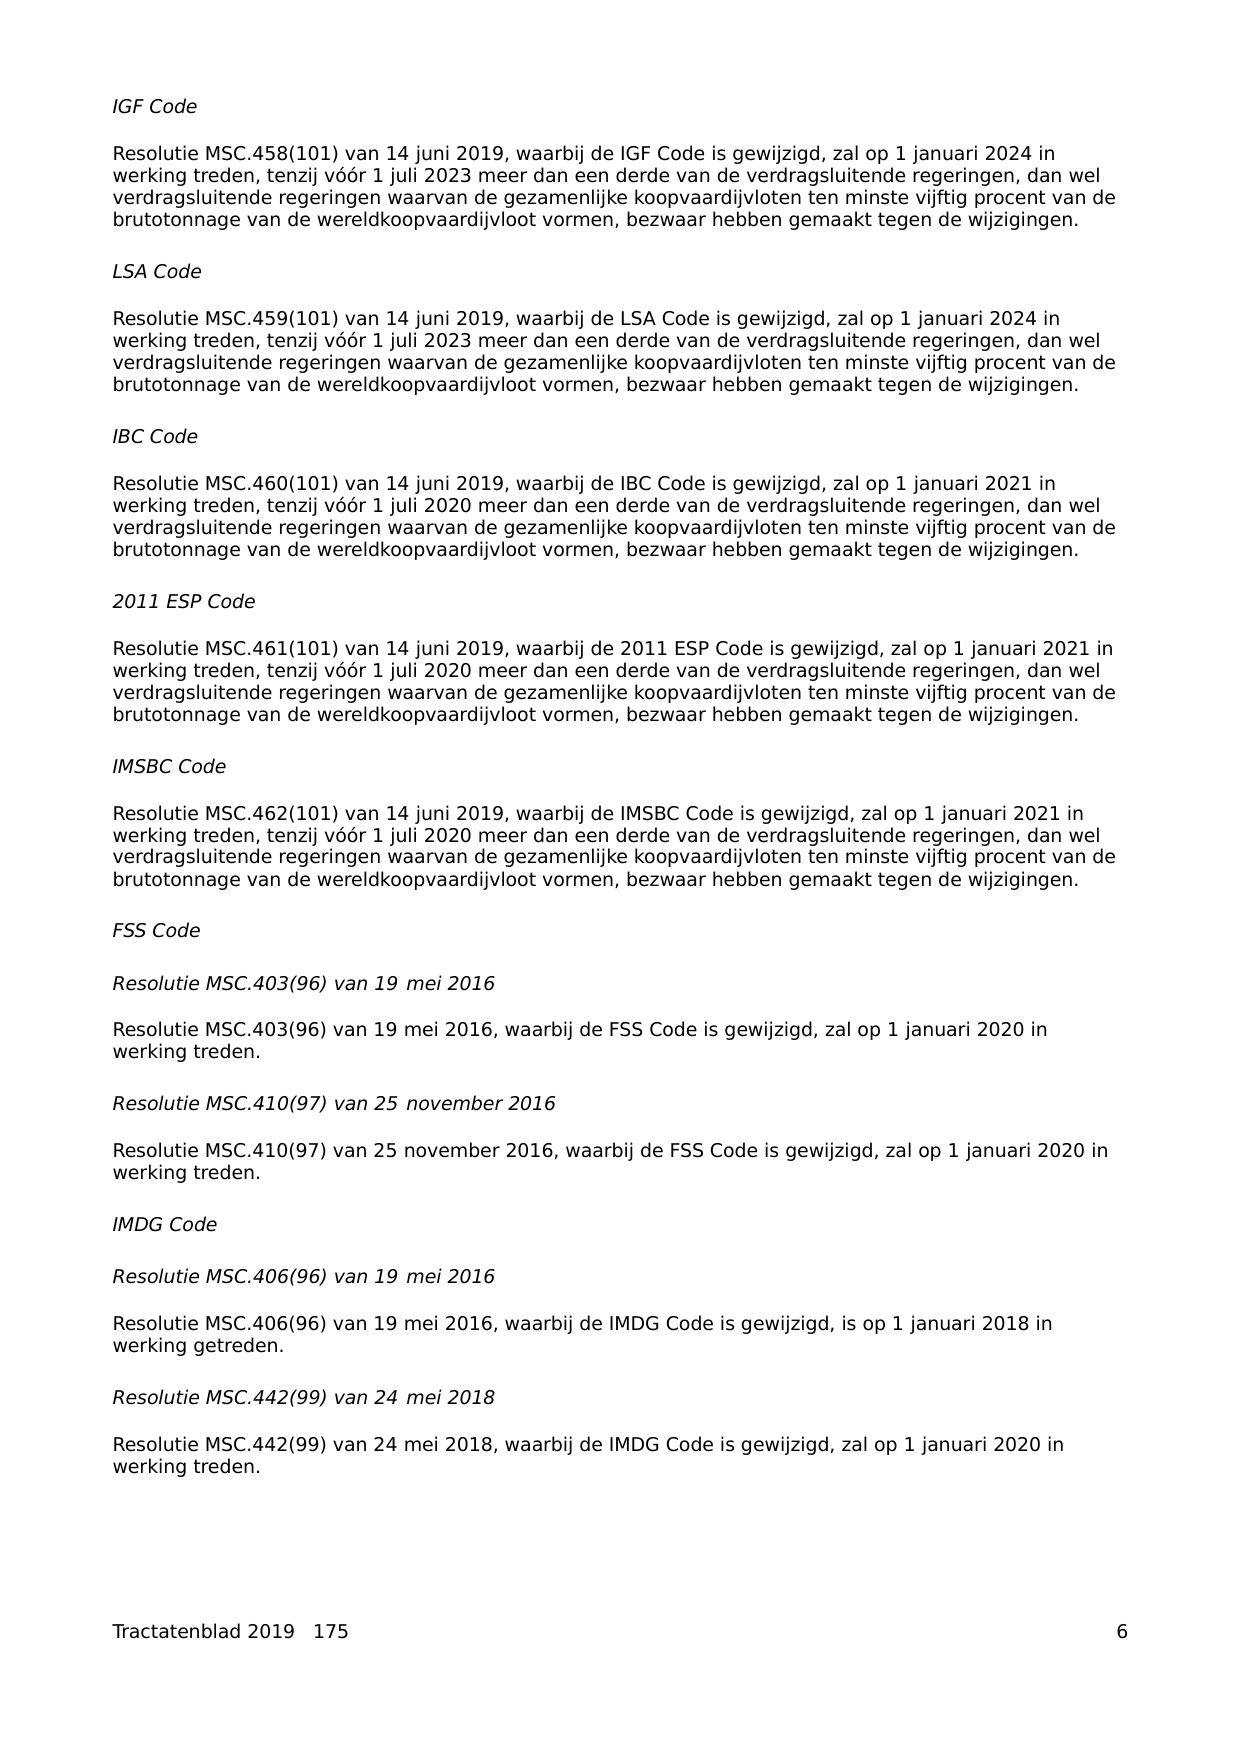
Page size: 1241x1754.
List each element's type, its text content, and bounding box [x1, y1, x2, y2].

subtitle IBC Code [112, 426, 1128, 448]
text Resolutie MSC.462(101) van 14 juni 2019, waarbij de IMSBC Code is gewijzigd, zal op 1 januari 2021 in werking treden, tenzij vóór 1 juli 2020 meer dan een derde van de verdragsluitende regeringen, dan wel verdragsluitende regeringen waarvan de gezamenlijke koopvaardijvloten ten minste vijftig procent van de brutotonnage van de wereldkoopvaardijvloot vormen, bezwaar hebben gemaakt tegen de wijzigingen. [112, 802, 1128, 890]
subtitle FSS Code [112, 920, 1128, 942]
text Resolutie MSC.460(101) van 14 juni 2019, waarbij de IBC Code is gewijzigd, zal op 1 januari 2021 in werking treden, tenzij vóór 1 juli 2020 meer dan een derde van de verdragsluitende regeringen, dan wel verdragsluitende regeringen waarvan de gezamenlijke koopvaardijvloten ten minste vijftig procent van de brutotonnage van de wereldkoopvaardijvloot vormen, bezwaar hebben gemaakt tegen de wijzigingen. [112, 473, 1128, 561]
subtitle IMSBC Code [112, 756, 1128, 777]
subtitle Resolutie MSC.442(99) van 24 mei 2018 [112, 1387, 1128, 1409]
subtitle IGF Code [112, 96, 1128, 118]
text Resolutie MSC.442(99) van 24 mei 2018, waarbij de IMDG Code is gewijzigd, zal op 1 januari 2020 in werking treden. [112, 1434, 1128, 1478]
text Resolutie MSC.410(97) van 25 november 2016, waarbij de FSS Code is gewijzigd, zal op 1 januari 2020 in werking treden. [112, 1140, 1128, 1184]
subtitle Resolutie MSC.406(96) van 19 mei 2016 [112, 1266, 1128, 1288]
subtitle Resolutie MSC.410(97) van 25 november 2016 [112, 1093, 1128, 1115]
subtitle LSA Code [112, 261, 1128, 283]
subtitle Resolutie MSC.403(96) van 19 mei 2016 [112, 972, 1128, 994]
text Resolutie MSC.461(101) van 14 juni 2019, waarbij de 2011 ESP Code is gewijzigd, zal op 1 januari 2021 in werking treden, tenzij vóór 1 juli 2020 meer dan een derde van de verdragsluitende regeringen, dan wel verdragsluitende regeringen waarvan de gezamenlijke koopvaardijvloten ten minste vijftig procent van de brutotonnage van de wereldkoopvaardijvloot vormen, bezwaar hebben gemaakt tegen de wijzigingen. [112, 638, 1128, 726]
text Resolutie MSC.459(101) van 14 juni 2019, waarbij de LSA Code is gewijzigd, zal op 1 januari 2024 in werking treden, tenzij vóór 1 juli 2023 meer dan een derde van de verdragsluitende regeringen, dan wel verdragsluitende regeringen waarvan de gezamenlijke koopvaardijvloten ten minste vijftig procent van de brutotonnage van de wereldkoopvaardijvloot vormen, bezwaar hebben gemaakt tegen de wijzigingen. [112, 308, 1128, 396]
text Resolutie MSC.458(101) van 14 juni 2019, waarbij de IGF Code is gewijzigd, zal op 1 januari 2024 in werking treden, tenzij vóór 1 juli 2023 meer dan een derde van de verdragsluitende regeringen, dan wel verdragsluitende regeringen waarvan de gezamenlijke koopvaardijvloten ten minste vijftig procent van de brutotonnage van de wereldkoopvaardijvloot vormen, bezwaar hebben gemaakt tegen de wijzigingen. [112, 143, 1128, 231]
subtitle IMDG Code [112, 1214, 1128, 1236]
text Resolutie MSC.406(96) van 19 mei 2016, waarbij de IMDG Code is gewijzigd, is op 1 januari 2018 in werking getreden. [112, 1313, 1128, 1357]
subtitle 2011 ESP Code [112, 591, 1128, 613]
text Resolutie MSC.403(96) van 19 mei 2016, waarbij de FSS Code is gewijzigd, zal op 1 januari 2020 in werking treden. [112, 1019, 1128, 1063]
